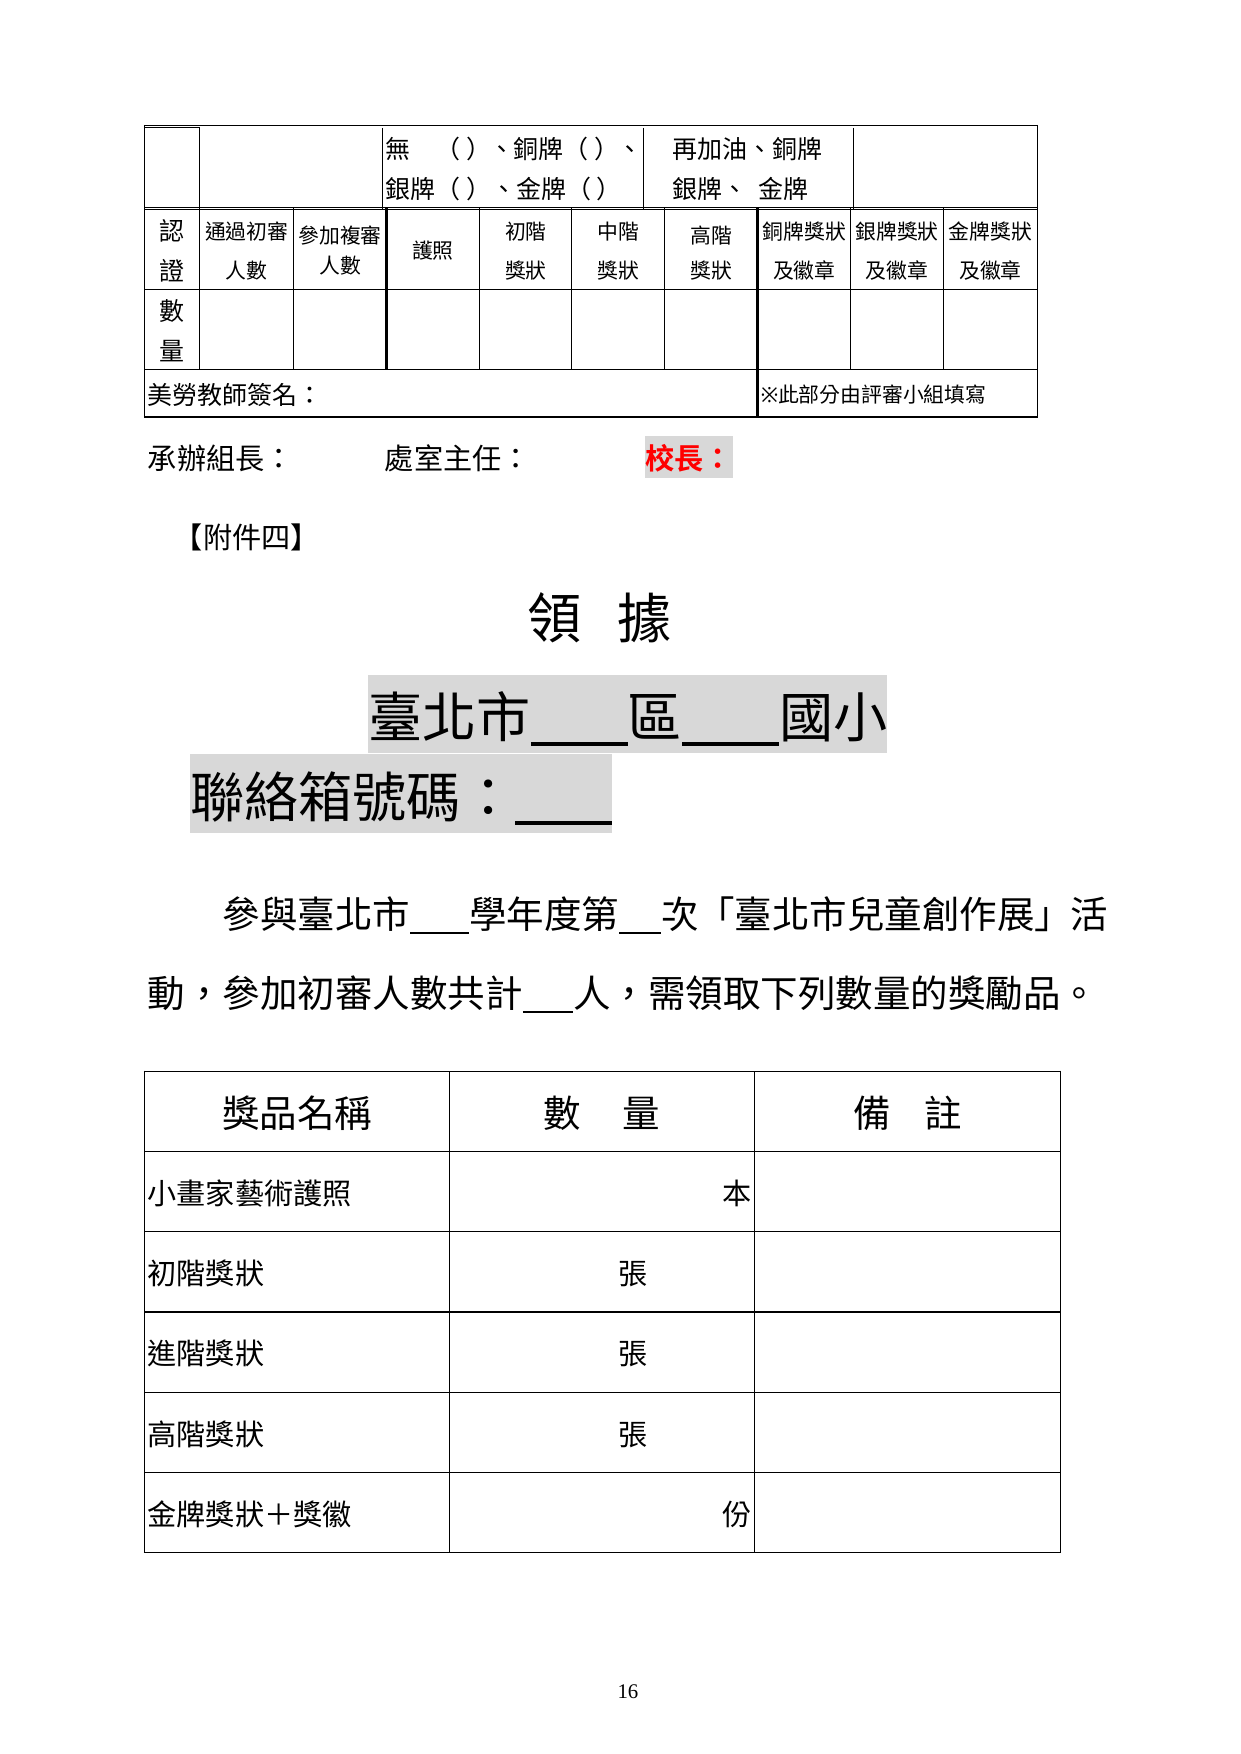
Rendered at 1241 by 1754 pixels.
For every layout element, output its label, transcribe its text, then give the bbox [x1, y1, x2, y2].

table_cell [480, 290, 571, 369]
table_cell 無 （ ）、銅牌（ ）、 銀牌（ ）、金牌（ ） [383, 126, 644, 207]
table_cell 份 [450, 1473, 754, 1552]
table_cell [755, 1393, 1060, 1472]
table_cell 本 [450, 1152, 754, 1231]
table_cell [755, 1313, 1060, 1392]
table_cell 初階 獎狀 [480, 210, 571, 289]
text 領 據 [148, 576, 1107, 655]
table_cell [145, 128, 199, 207]
table_cell [853, 126, 1037, 207]
table_header 獎品名稱 [145, 1072, 449, 1151]
table_cell 通過初審人數 [200, 210, 293, 289]
table_cell [572, 290, 664, 369]
table_cell [755, 1152, 1060, 1231]
table_cell 進階獎狀 [145, 1313, 449, 1392]
table_cell 中階 獎狀 [572, 210, 664, 289]
table_cell 張 [450, 1232, 754, 1311]
table_cell 美勞教師簽名： [145, 370, 756, 416]
table_cell [944, 290, 1037, 369]
table_cell [851, 290, 943, 369]
table_cell [388, 290, 479, 369]
table_cell 小畫家藝術護照 [145, 1152, 449, 1231]
table_cell [200, 290, 293, 369]
table_cell [759, 290, 850, 369]
text 參與臺北市 學年度第 次「臺北市兒童創作展」活動，參加初審人數共計 人，需領取下列數量的獎勵品。 [148, 873, 1107, 1031]
table_cell 金牌獎狀＋獎徽 [145, 1473, 449, 1552]
table_cell ※此部分由評審小組填寫 [759, 370, 1037, 416]
text 聯絡箱號碼： [148, 754, 1107, 833]
table_cell 張 [450, 1393, 754, 1472]
table_cell 高階獎狀 [145, 1393, 449, 1472]
table_cell [755, 1473, 1060, 1552]
text 臺北市 區 國小 [148, 675, 1107, 754]
table_cell 數量 [145, 290, 199, 369]
table_cell 銀牌獎狀及徽章 [851, 210, 943, 289]
table_cell [755, 1232, 1060, 1311]
table_cell [294, 290, 385, 369]
table_cell 銅牌獎狀及徽章 [759, 210, 850, 289]
table_cell 初階獎狀 [145, 1232, 449, 1311]
table_cell 護照 [388, 210, 479, 289]
table_cell 認證 [145, 210, 199, 289]
table_cell 金牌獎狀及徽章 [944, 210, 1037, 289]
table_cell 高階 獎狀 [665, 210, 756, 289]
table_cell 參加複審人數 [294, 210, 385, 289]
table_cell [200, 126, 382, 207]
table_cell 張 [450, 1313, 754, 1392]
table_cell 再加油、銅牌 銀牌、 金牌 [644, 126, 853, 207]
table_header 數 量 [450, 1072, 754, 1151]
table_cell [665, 290, 756, 369]
table_header 備 註 [755, 1072, 1060, 1151]
text 【附件四】 [148, 497, 1107, 576]
text 承辦組長： 處室主任： 校長： [148, 417, 1107, 497]
